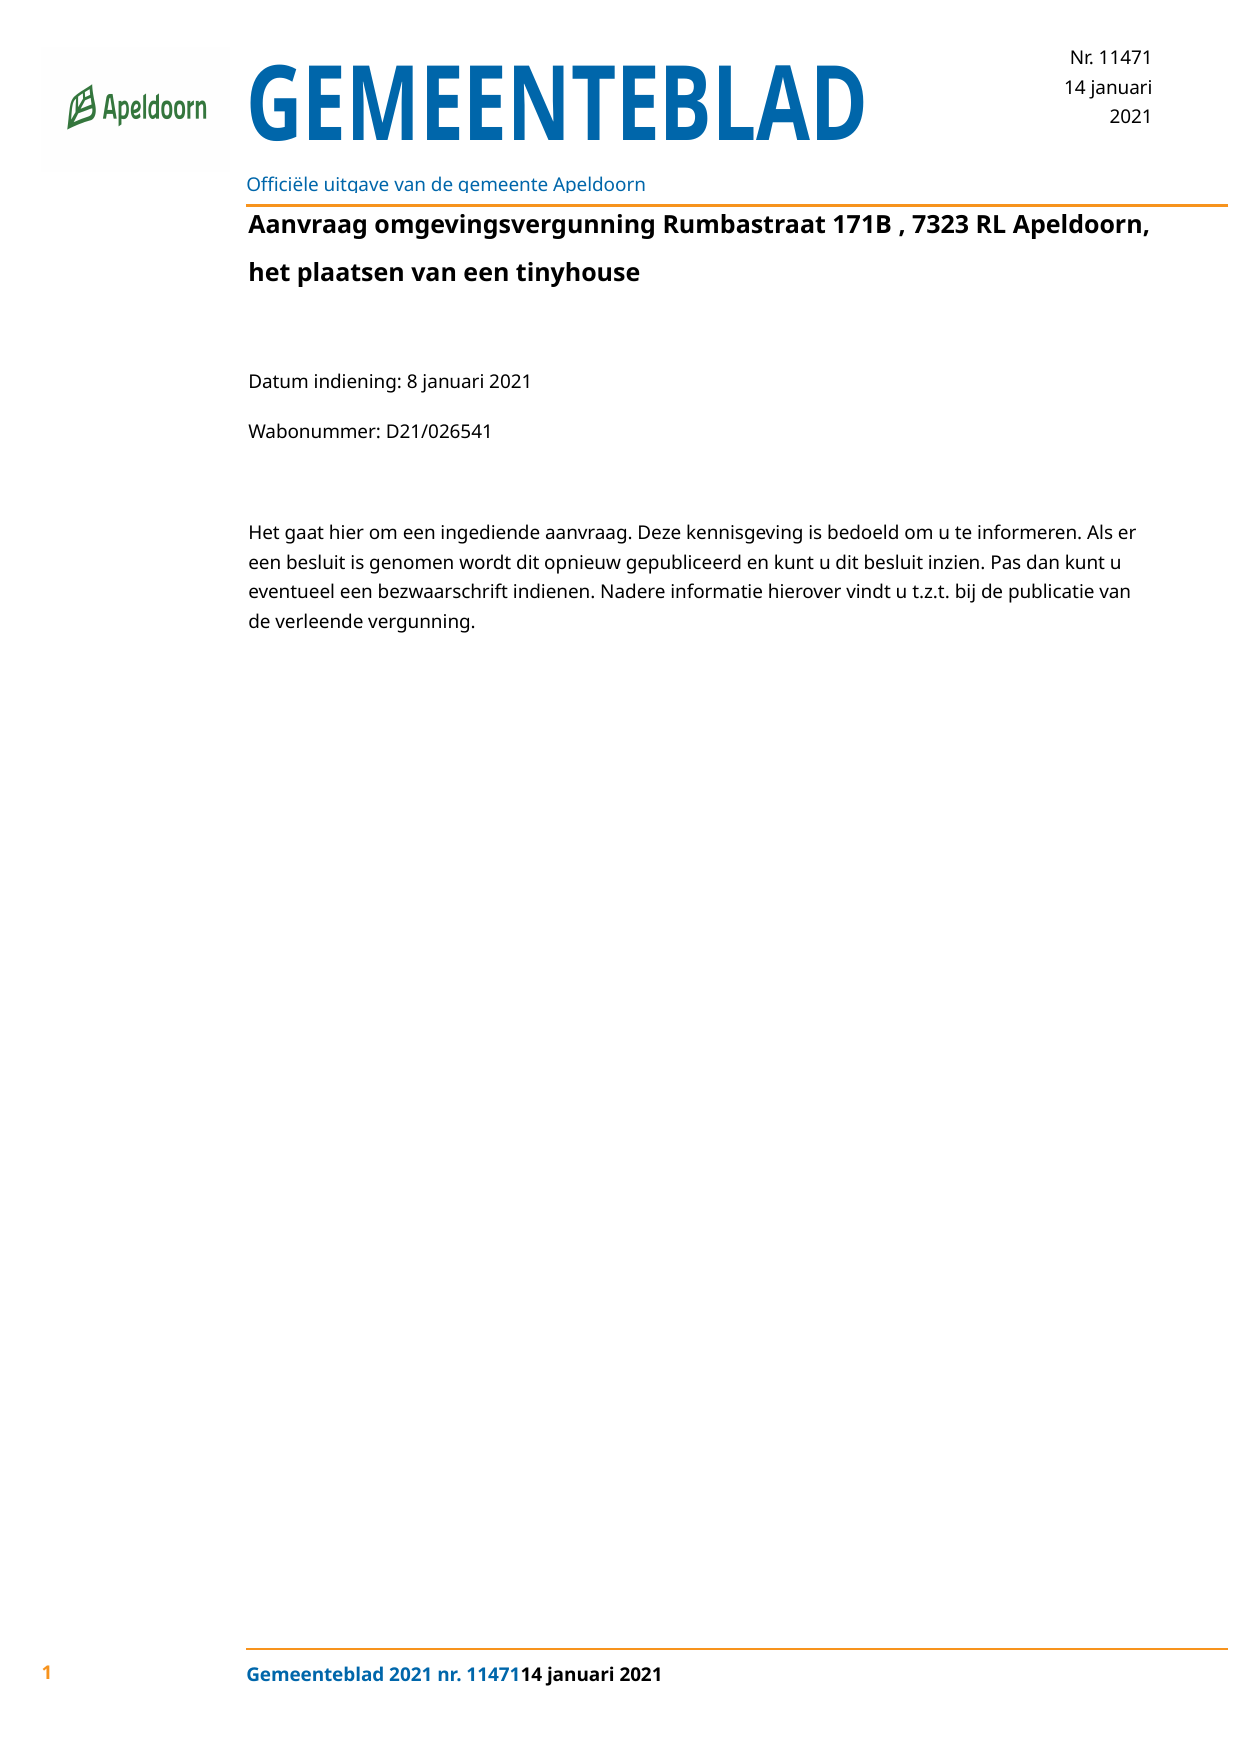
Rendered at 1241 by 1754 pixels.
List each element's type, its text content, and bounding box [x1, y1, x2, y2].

text Het gaat hier om een ingediende aanvraag. Deze kennisgeving is bedoeld om u te informeren. Als er een besluit is genomen wordt dit opnieuw gepubliceerd en kunt u dit besluit inzien. Pas dan kunt u eventueel een bezwaarschrift indienen. Nadere informatie hierover vindt u t.z.t. bij de publicatie van de verleende vergunning. [248, 519, 1152, 634]
text Wabonummer: D21/026541 [248, 419, 1152, 444]
text Datum indiening: 8 januari 2021 [248, 368, 1152, 394]
picture [41, 47, 231, 172]
text Aanvraag omgevingsvergunning Rumbastraat 171B , 7323 RL Apeldoorn, het plaatsen van een tinyhouse [248, 207, 1152, 288]
